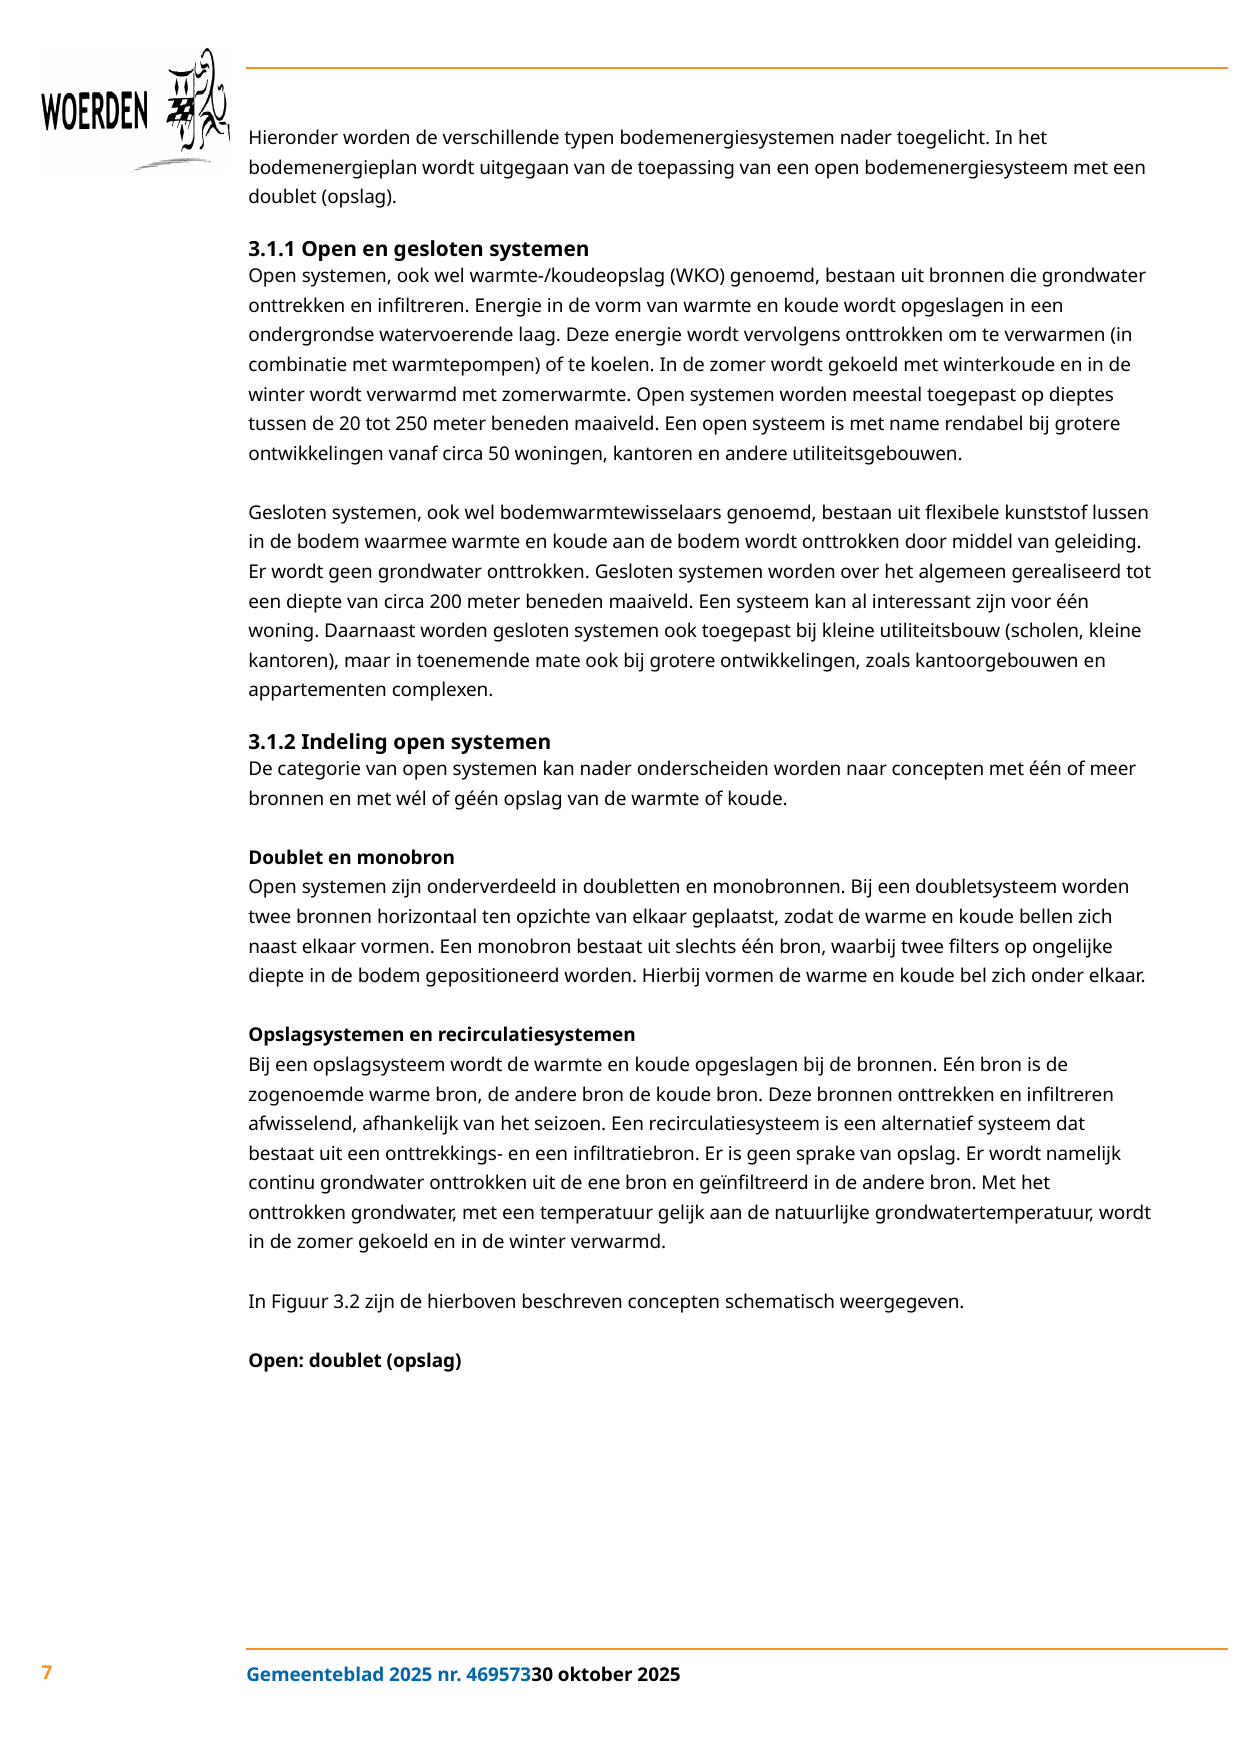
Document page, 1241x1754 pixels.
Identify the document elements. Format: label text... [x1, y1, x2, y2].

text Open: doublet (opslag) [248, 1347, 1152, 1373]
text 3.1.1 Open en gesloten systemen [248, 234, 1152, 262]
text Open systemen zijn onderverdeeld in doubletten en monobronnen. Bij een doubletsysteem worden twee bronnen horizontaal ten opzichte van elkaar geplaatst, zodat de warme en koude bellen zich naast elkaar vormen. Een monobron bestaat uit slechts één bron, waarbij twee filters op ongelijke diepte in de bodem gepositioneerd worden. Hierbij vormen de warme en koude bel zich onder elkaar. [248, 874, 1152, 988]
text 3.1.2 Indeling open systemen [248, 727, 1152, 755]
text Doublet en monobron [248, 844, 1152, 870]
picture [41, 47, 231, 172]
text Open systemen, ook wel warmte-/koudeopslag (WKO) genoemd, bestaan uit bronnen die grondwater onttrekken en infiltreren. Energie in de vorm van warmte en koude wordt opgeslagen in een ondergrondse watervoerende laag. Deze energie wordt vervolgens onttrokken om te verwarmen (in combinatie met warmtepompen) of te koelen. In de zomer wordt gekoeld met winterkoude en in de winter wordt verwarmd met zomerwarmte. Open systemen worden meestal toegepast op dieptes tussen de 20 tot 250 meter beneden maaiveld. Een open systeem is met name rendabel bij grotere ontwikkelingen vanaf circa 50 woningen, kantoren en andere utiliteitsgebouwen. [248, 262, 1152, 466]
text Hieronder worden de verschillende typen bodemenergiesystemen nader toegelicht. In het bodemenergieplan wordt uitgegaan van de toepassing van een open bodemenergiesysteem met een doublet (opslag). [248, 124, 1152, 209]
text De categorie van open systemen kan nader onderscheiden worden naar concepten met één of meer bronnen en met wél of géén opslag van de warmte of koude. [248, 755, 1152, 811]
text Opslagsystemen en recirculatiesystemen [248, 1022, 1152, 1047]
text Gesloten systemen, ook wel bodemwarmtewisselaars genoemd, bestaan uit flexibele kunststof lussen in de bodem waarmee warmte en koude aan de bodem wordt onttrokken door middel van geleiding. Er wordt geen grondwater onttrokken. Gesloten systemen worden over het algemeen gerealiseerd tot een diepte van circa 200 meter beneden maaiveld. Een systeem kan al interessant zijn voor één woning. Daarnaast worden gesloten systemen ook toegepast bij kleine utiliteitsbouw (scholen, kleine kantoren), maar in toenemende mate ook bij grotere ontwikkelingen, zoals kantoorgebouwen en appartementen complexen. [248, 499, 1152, 702]
text In Figuur 3.2 zijn de hierboven beschreven concepten schematisch weergegeven. [248, 1288, 1152, 1314]
text Bij een opslagsysteem wordt de warmte en koude opgeslagen bij de bronnen. Eén bron is de zogenoemde warme bron, de andere bron de koude bron. Deze bronnen onttrekken en infiltreren afwisselend, afhankelijk van het seizoen. Een recirculatiesysteem is een alternatief systeem dat bestaat uit een onttrekkings- en een infiltratiebron. Er is geen sprake van opslag. Er wordt namelijk continu grondwater onttrokken uit de ene bron en geïnfiltreerd in de andere bron. Met het onttrokken grondwater, met een temperatuur gelijk aan de natuurlijke grondwatertemperatuur, wordt in de zomer gekoeld en in de winter verwarmd. [248, 1051, 1152, 1254]
